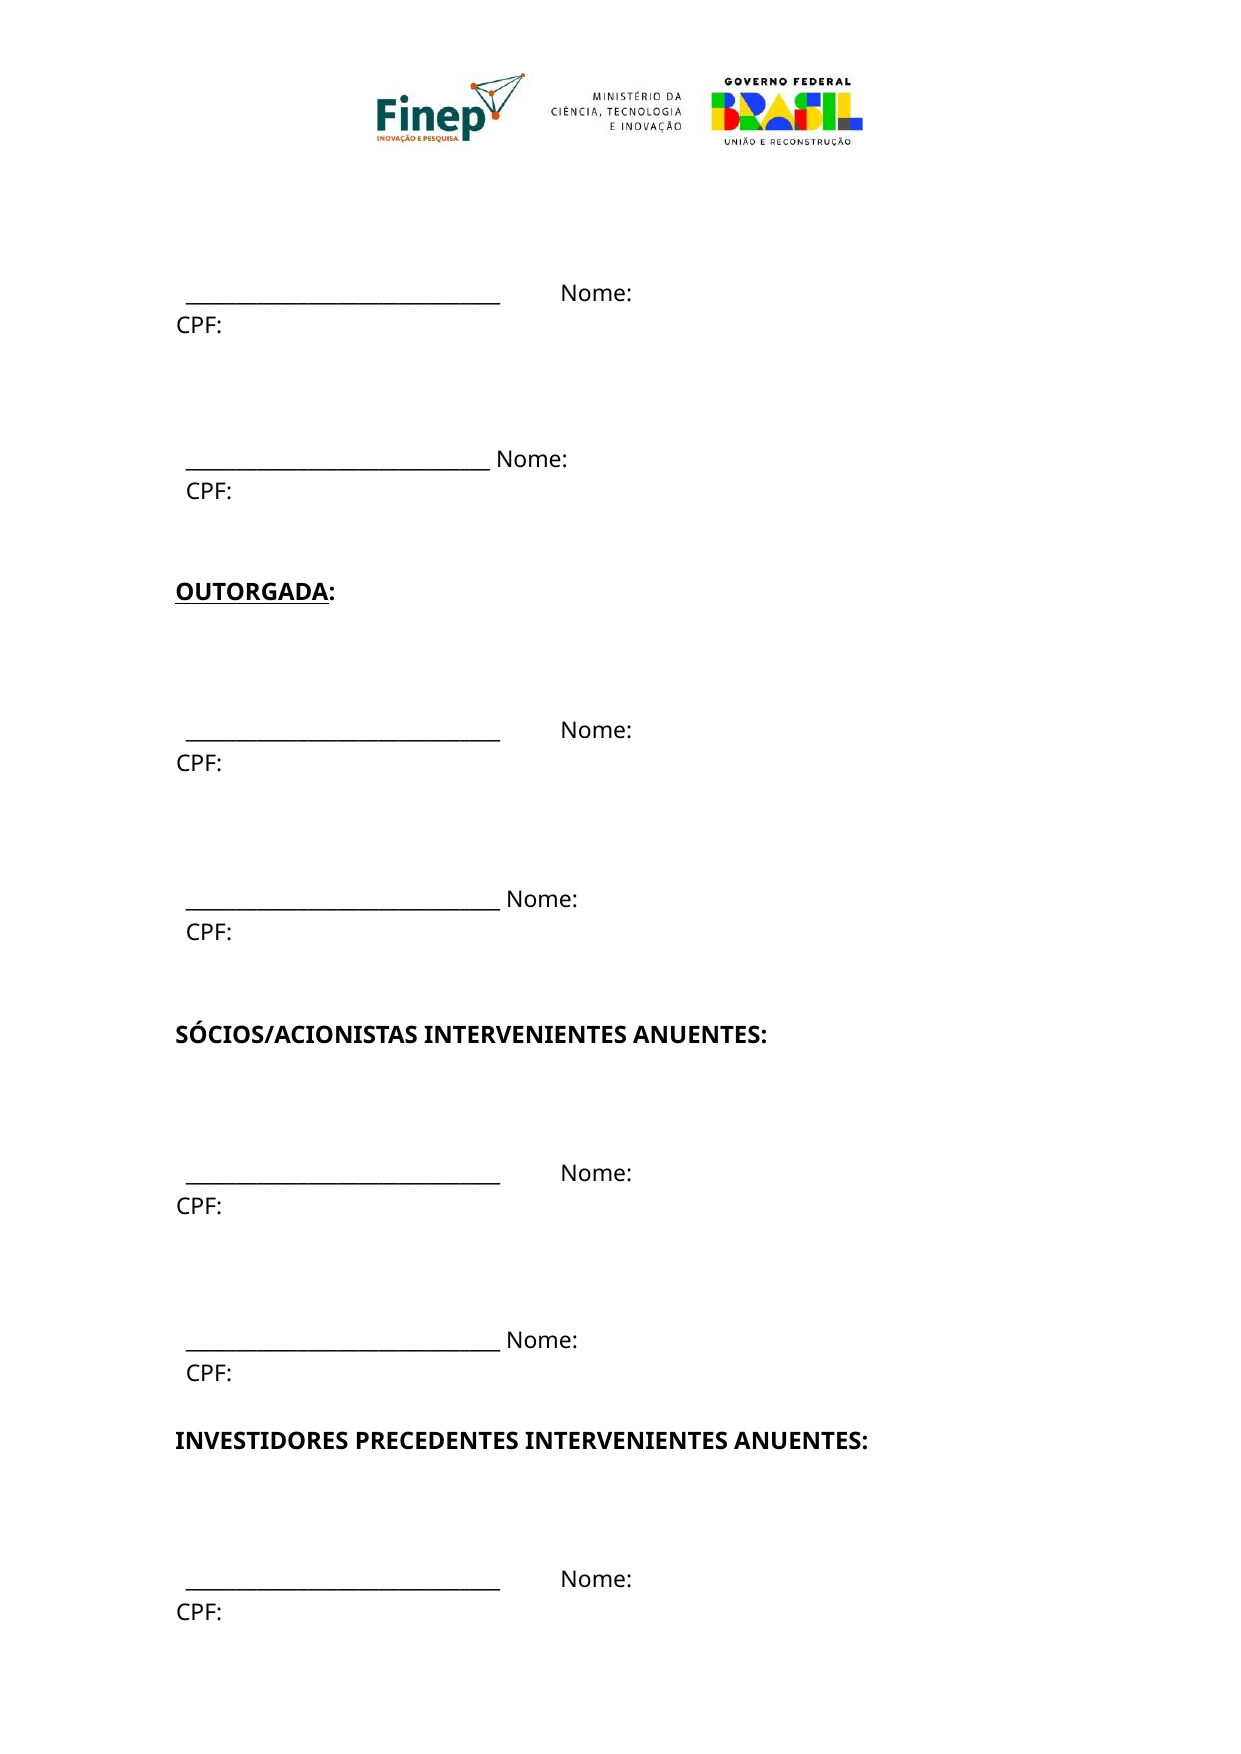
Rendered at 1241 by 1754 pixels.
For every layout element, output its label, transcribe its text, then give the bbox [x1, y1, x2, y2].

text _______________________________ Nome: [186, 714, 702, 745]
text SÓCIOS/ACIONISTAS INTERVENIENTES ANUENTES: [175, 1018, 1070, 1051]
text INVESTIDORES PRECEDENTES INTERVENIENTES ANUENTES: [175, 1423, 1070, 1456]
text _______________________________ Nome: [186, 1157, 702, 1188]
text CPF: [186, 475, 1064, 507]
text CPF: [186, 916, 1064, 947]
text _______________________________ Nome: [186, 1324, 647, 1356]
text _______________________________ Nome: [186, 277, 702, 308]
text ______________________________ Nome: [186, 442, 634, 474]
text _______________________________ Nome: [186, 1563, 702, 1594]
text CPF: [176, 309, 1070, 341]
text CPF: [176, 1596, 1070, 1627]
text CPF: [186, 1357, 1064, 1388]
text _______________________________ Nome: [186, 883, 647, 914]
text CPF: [176, 747, 1070, 778]
text CPF: [176, 1190, 1070, 1221]
text OUTORGADA: [175, 575, 1070, 608]
